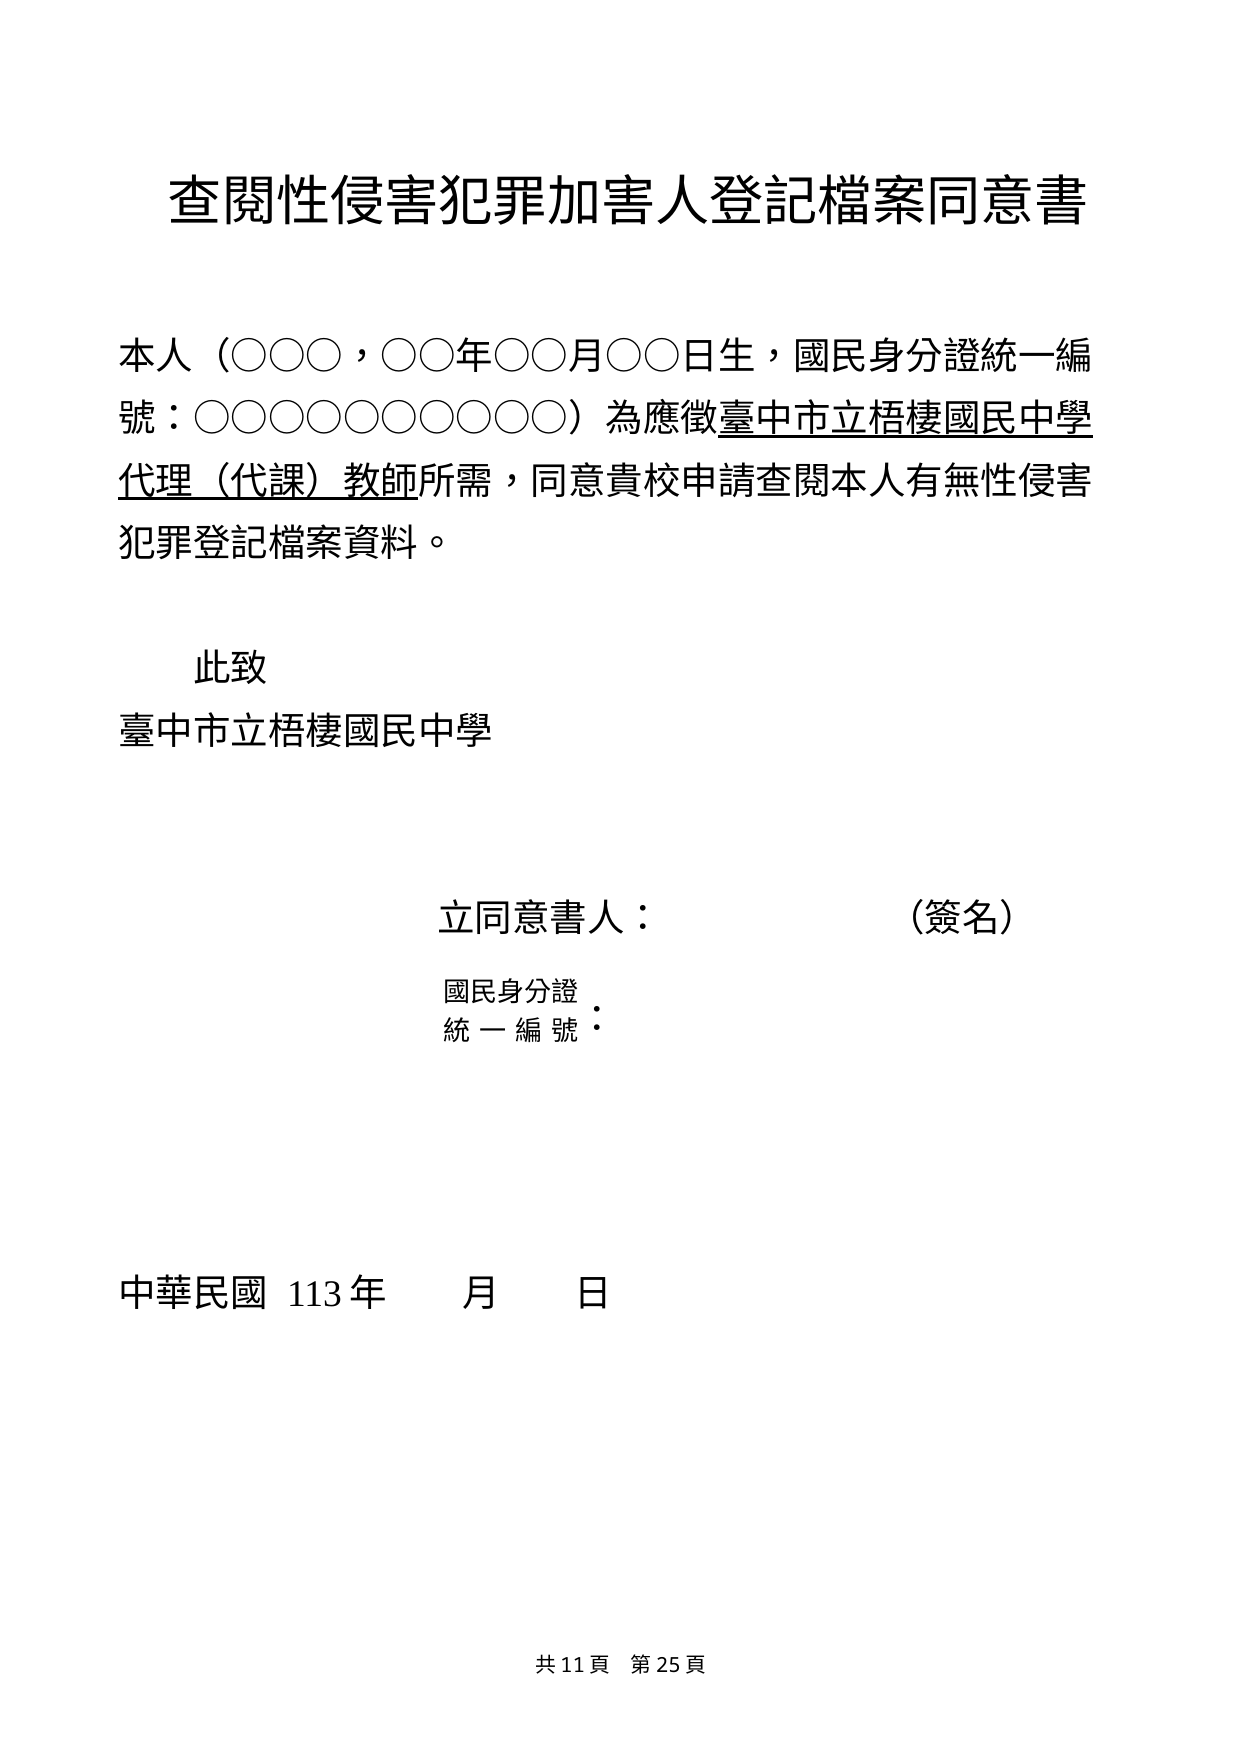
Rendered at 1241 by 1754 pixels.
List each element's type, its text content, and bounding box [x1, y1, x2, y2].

text 臺中市立梧棲國民中學 [118, 686, 1122, 749]
text 立同意書人： （簽名） [118, 874, 1122, 936]
text 查閱性侵害犯罪加害人登記檔案同意書 [118, 124, 1138, 249]
text 此致 [118, 624, 1122, 686]
text 國民身分證統一編號： [118, 936, 1122, 1061]
text 本人（○○○，○○年○○月○○日生，國民身分證統一編號：○○○○○○○○○○）為應徵臺中市立梧棲國民中學代理（代課）教師所需，同意貴校申請查閱本人有無性侵害犯罪登記檔案資料。 [118, 311, 1122, 561]
text 中華民國 113年 月 日 [118, 1249, 1122, 1311]
